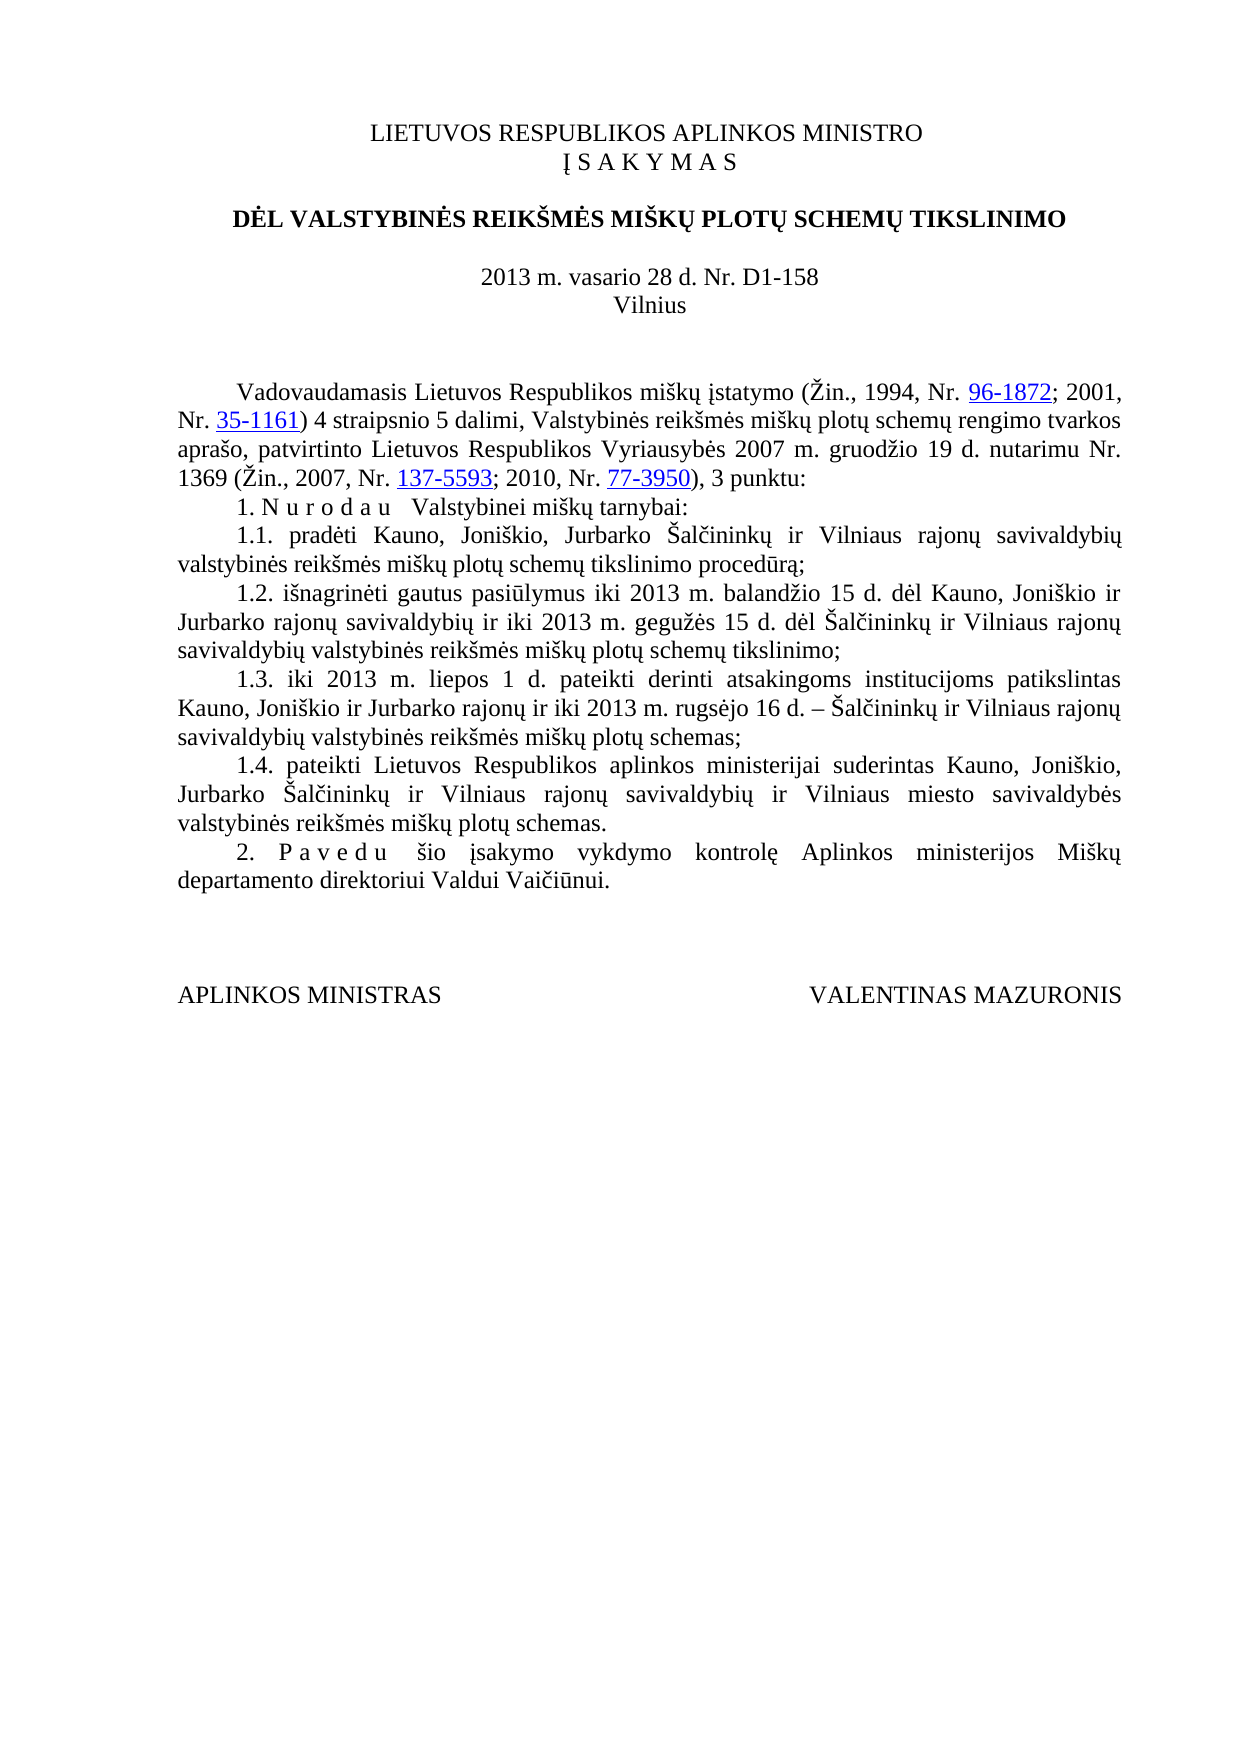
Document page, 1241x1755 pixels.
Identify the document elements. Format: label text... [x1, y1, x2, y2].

text 1.4. pateikti Lietuvos Respublikos aplinkos ministerijai suderintas Kauno, Joniškio, Jurbarko Šalčininkų ir Vilniaus rajonų savivaldybių ir Vilniaus miesto savivaldybės valstybinės reikšmės miškų plotų schemas. [177, 751, 1122, 837]
text 1.3. iki 2013 m. liepos 1 d. pateikti derinti atsakingoms institucijoms patikslintas Kauno, Joniškio ir Jurbarko rajonų ir iki 2013 m. rugsėjo 16 d. – Šalčininkų ir Vilniaus rajonų savivaldybių valstybinės reikšmės miškų plotų schemas; [177, 664, 1122, 751]
text Aplinkos ministras Valentinas Mazuronis [177, 981, 1122, 1009]
text 1.2. išnagrinėti gautus pasiūlymus iki 2013 m. balandžio 15 d. dėl Kauno, Joniškio ir Jurbarko rajonų savivaldybių ir iki 2013 m. gegužės 15 d. dėl Šalčininkų ir Vilniaus rajonų savivaldybių valstybinės reikšmės miškų plotų schemų tikslinimo; [177, 578, 1122, 664]
text 1. Nurodau Valstybinei miškų tarnybai: [177, 492, 1122, 521]
text 1.1. pradėti Kauno, Joniškio, Jurbarko Šalčininkų ir Vilniaus rajonų savivaldybių valstybinės reikšmės miškų plotų schemų tikslinimo procedūrą; [177, 521, 1122, 578]
text Vilnius [177, 291, 1122, 319]
text DĖL VALSTYBINĖS REIKŠMĖS MIŠKŲ PLOTŲ SCHEMŲ TIKSLINIMO [177, 204, 1122, 233]
text Vadovaudamasis Lietuvos Respublikos miškų įstatymo (Žin., 1994, Nr. 96-1872; 2001, Nr. 35-1161) 4 straipsnio 5 dalimi, Valstybinės reikšmės miškų plotų schemų rengimo tvarkos aprašo, patvirtinto Lietuvos Respublikos Vyriausybės 2007 m. gruodžio 19 d. nutarimu Nr. 1369 (Žin., 2007, Nr. 137-5593; 2010, Nr. 77-3950), 3 punktu: [177, 377, 1122, 492]
text Į S A K Y M A S [177, 147, 1122, 176]
text 2. Pavedu šio įsakymo vykdymo kontrolę Aplinkos ministerijos Miškų departamento direktoriui Valdui Vaičiūnui. [177, 837, 1122, 894]
text 2013 m. vasario 28 d. Nr. D1-158 [177, 262, 1122, 291]
text LIETUVOS RESPUBLIKOS APLINKOS MINISTRO [177, 118, 1122, 147]
